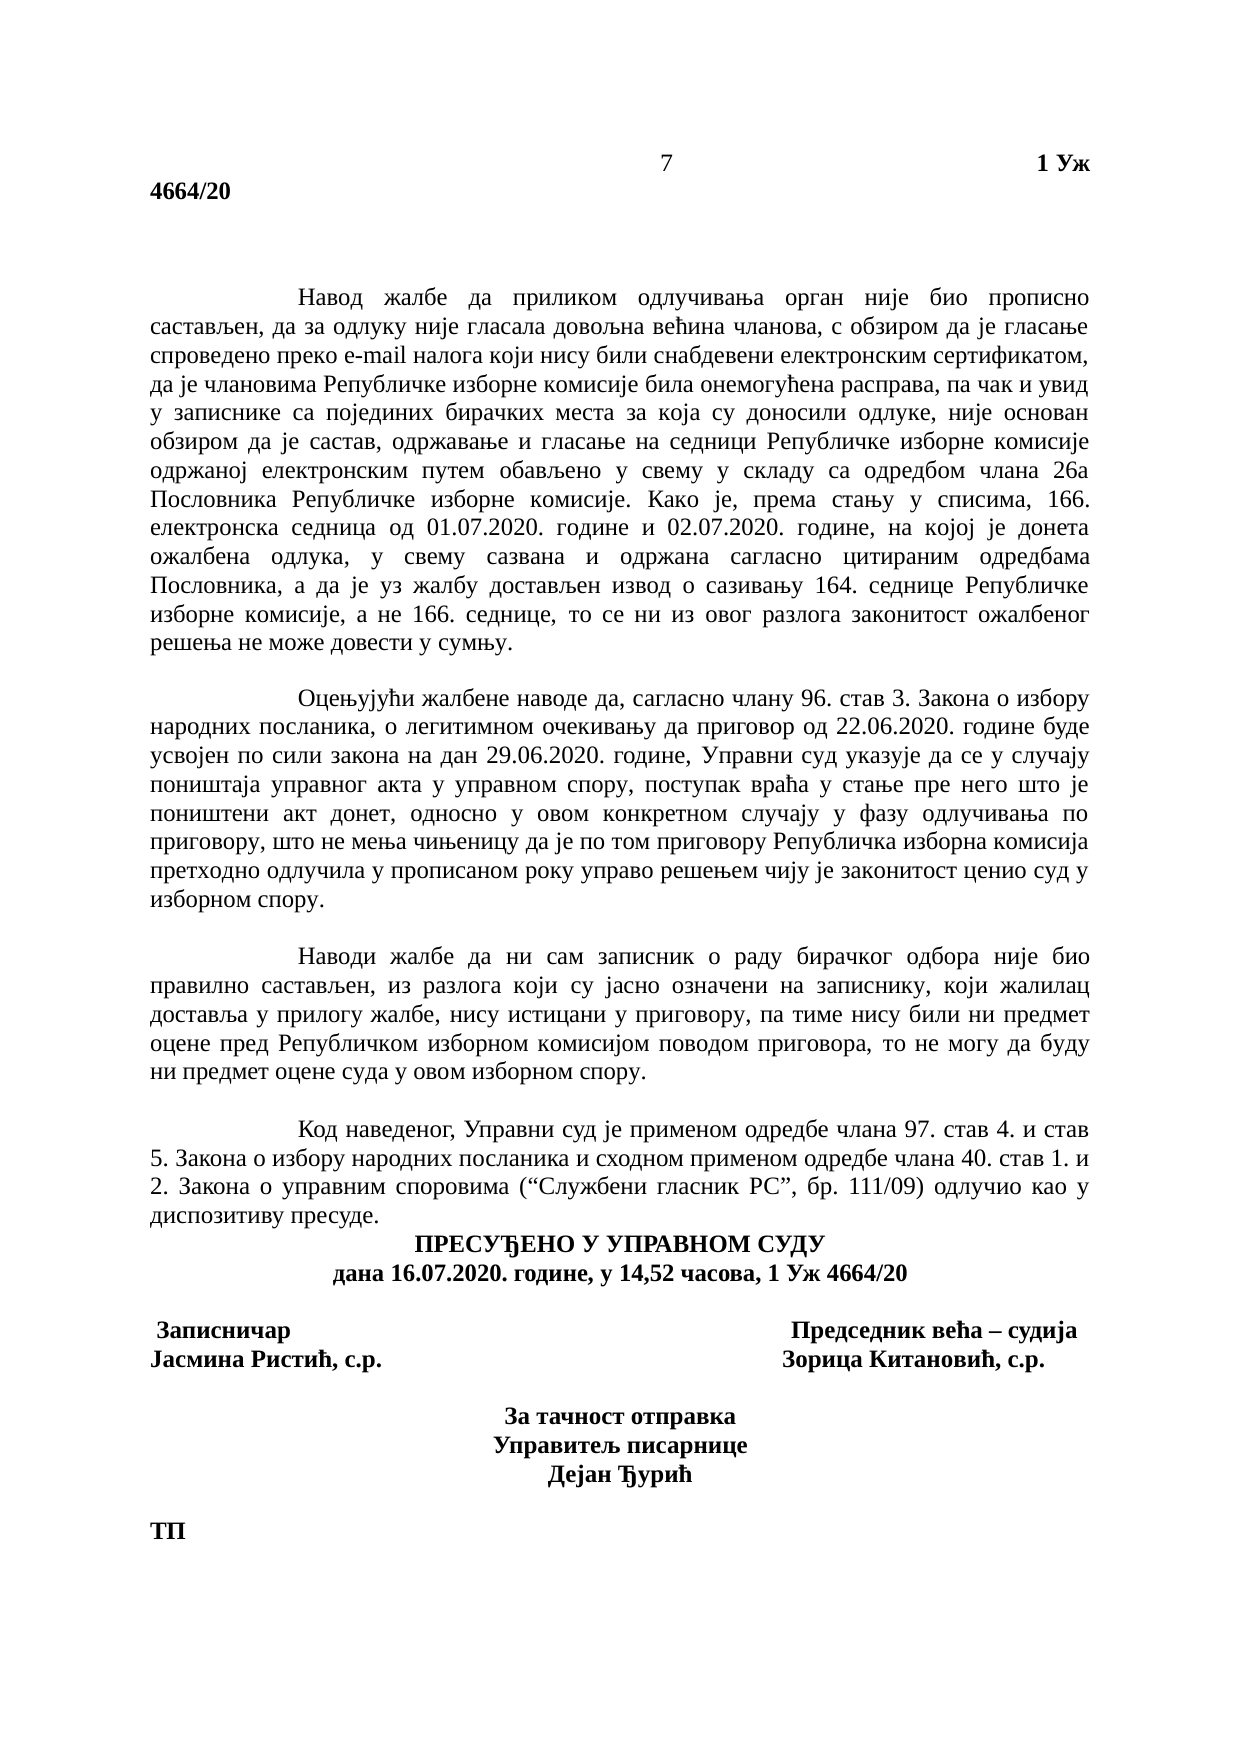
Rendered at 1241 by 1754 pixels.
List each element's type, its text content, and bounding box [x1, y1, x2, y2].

text Управитељ писарнице [150, 1430, 1090, 1459]
text Навод жалбе да приликом одлучивања орган није био прописно састављен, да за одлуку није гласала довољна већина чланова, с обзиром да је гласање спроведено преко e-mail налога који нису били снабдевени електронским сертификатом, да је члановима Републичке изборне комисије била онемогућена расправа, па чак и увид у записнике са појединих бирачких места за која су доносили одлуке, није основан обзиром да је састав, одржавање и гласање на седници Републичке изборне комисије одржаној електронским путем обављено у свему у складу са одредбом члана 26а Пословника Републичке изборне комисије. Како је, према стању у списима, 166. електронска седница од 01.07.2020. године и 02.07.2020. године, на којој је донета ожалбена одлука, у свему сазвана и одржана сагласно цитираним одредбама Пословника, а да је уз жалбу достављен извод о сазивању 164. седнице Републичке изборне комисије, а не 166. седнице, то се ни из овог разлога законитост ожалбеног решења не може довести у сумњу. [150, 282, 1090, 656]
text Оцењујући жалбене наводе да, сагласно члану 96. став 3. Закона о избору народних посланика, о легитимном очекивању да приговор од 22.06.2020. године буде усвојен по сили закона на дан 29.06.2020. године, Управни суд указује да се у случају поништаја управног акта у управном спору, поступак враћа у стање пре него што је поништени акт донет, односно у овом конкретном случају у фазу одлучивања по приговору, што не мења чињеницу да је по том приговору Републичка изборна комисија претходно одлучила у прописаном року управо решењем чију је законитост ценио суд у изборном спору. [150, 683, 1090, 913]
text Дејан Ђурић [150, 1459, 1090, 1488]
text За тачност отправка [150, 1401, 1090, 1430]
text ТП [150, 1516, 1090, 1545]
text Код наведеног, Управни суд је применом одредбе члана 97. став 4. и став 5. Закона о избору народних посланика и сходном применом одредбе члана 40. став 1. и 2. Закона о управним споровима (“Службени гласник РС”, бр. 111/09) одлучио као у диспозитиву пресуде. [150, 1114, 1090, 1229]
text дана 16.07.2020. године, у 14,52 часова, 1 Уж 4664/20 [150, 1258, 1090, 1286]
text ПРЕСУЂЕНО У УПРАВНОМ СУДУ [150, 1229, 1090, 1258]
text Јасмина Ристић, с.р. Зорица Китановић, с.р. [150, 1344, 1090, 1373]
text Наводи жалбе да ни сам записник о раду бирачког одбора није био правилно састављен, из разлога који су јасно означени на записнику, који жалилац доставља у прилогу жалбе, нису истицани у приговору, па тиме нису били ни предмет оцене пред Републичком изборном комисијом поводом приговора, то не могу да буду ни предмет оцене суда у овом изборном спору. [150, 941, 1090, 1085]
text Записничар Председник већа – судија [150, 1315, 1090, 1344]
